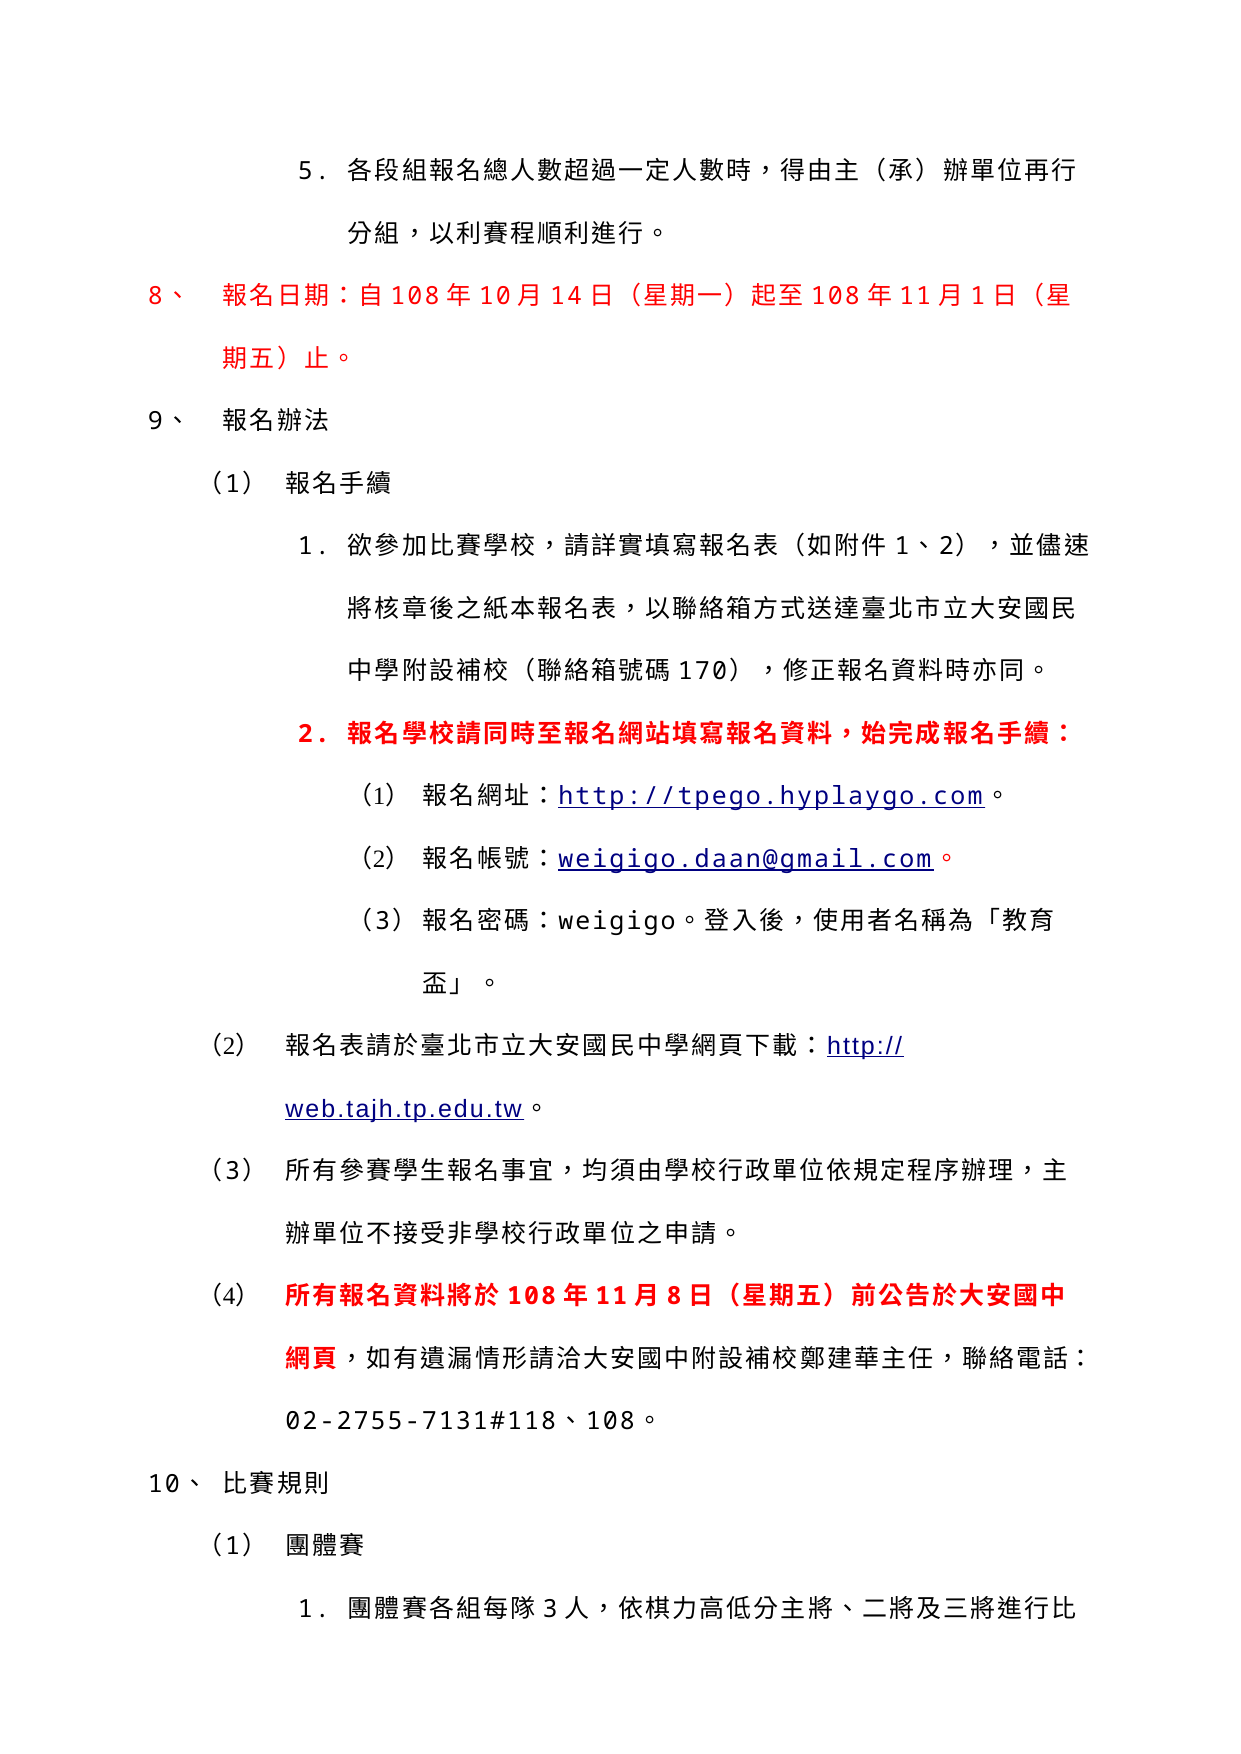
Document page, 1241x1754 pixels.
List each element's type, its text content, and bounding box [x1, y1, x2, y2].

list 報名學校請同時至報名網站填寫報名資料，始完成報名手續： [298, 689, 1092, 752]
list 報名辦法 [148, 377, 1092, 439]
list 報名密碼：weigigo。登入後，使用者名稱為「教育盃」。 [348, 877, 1092, 1002]
list 報名網址：http://tpego.hyplaygo.com。 [348, 752, 1092, 814]
list 團體賽 [198, 1502, 1092, 1564]
list 報名帳號：weigigo.daan@gmail.com。 [348, 814, 1092, 877]
list 團體賽各組每隊3人，依棋力高低分主將、二將及三將進行比賽。 [298, 1564, 1092, 1627]
list 報名表請於臺北市立大安國民中學網頁下載：http://web.tajh.tp.edu.tw。 [198, 1002, 1092, 1127]
list 所有報名資料將於108年11月8日（星期五）前公告於大安國中網頁，如有遺漏情形請洽大安國中附設補校鄭建華主任，聯絡電話：02-2755-7131#118、108。 [198, 1252, 1092, 1439]
list 欲參加比賽學校，請詳實填寫報名表（如附件1、2），並儘速將核章後之紙本報名表，以聯絡箱方式送達臺北市立大安國民中學附設補校（聯絡箱號碼170），修正報名資料時亦同。 [298, 502, 1092, 689]
list 各段組報名總人數超過一定人數時，得由主（承）辦單位再行分組，以利賽程順利進行。 [298, 127, 1092, 252]
list 所有參賽學生報名事宜，均須由學校行政單位依規定程序辦理，主辦單位不接受非學校行政單位之申請。 [198, 1127, 1092, 1252]
list 報名手續 [198, 439, 1092, 502]
list 報名日期：自108年10月14日（星期一）起至108年11月1日（星期五）止。 [148, 252, 1092, 377]
list 比賽規則 [148, 1439, 1092, 1502]
